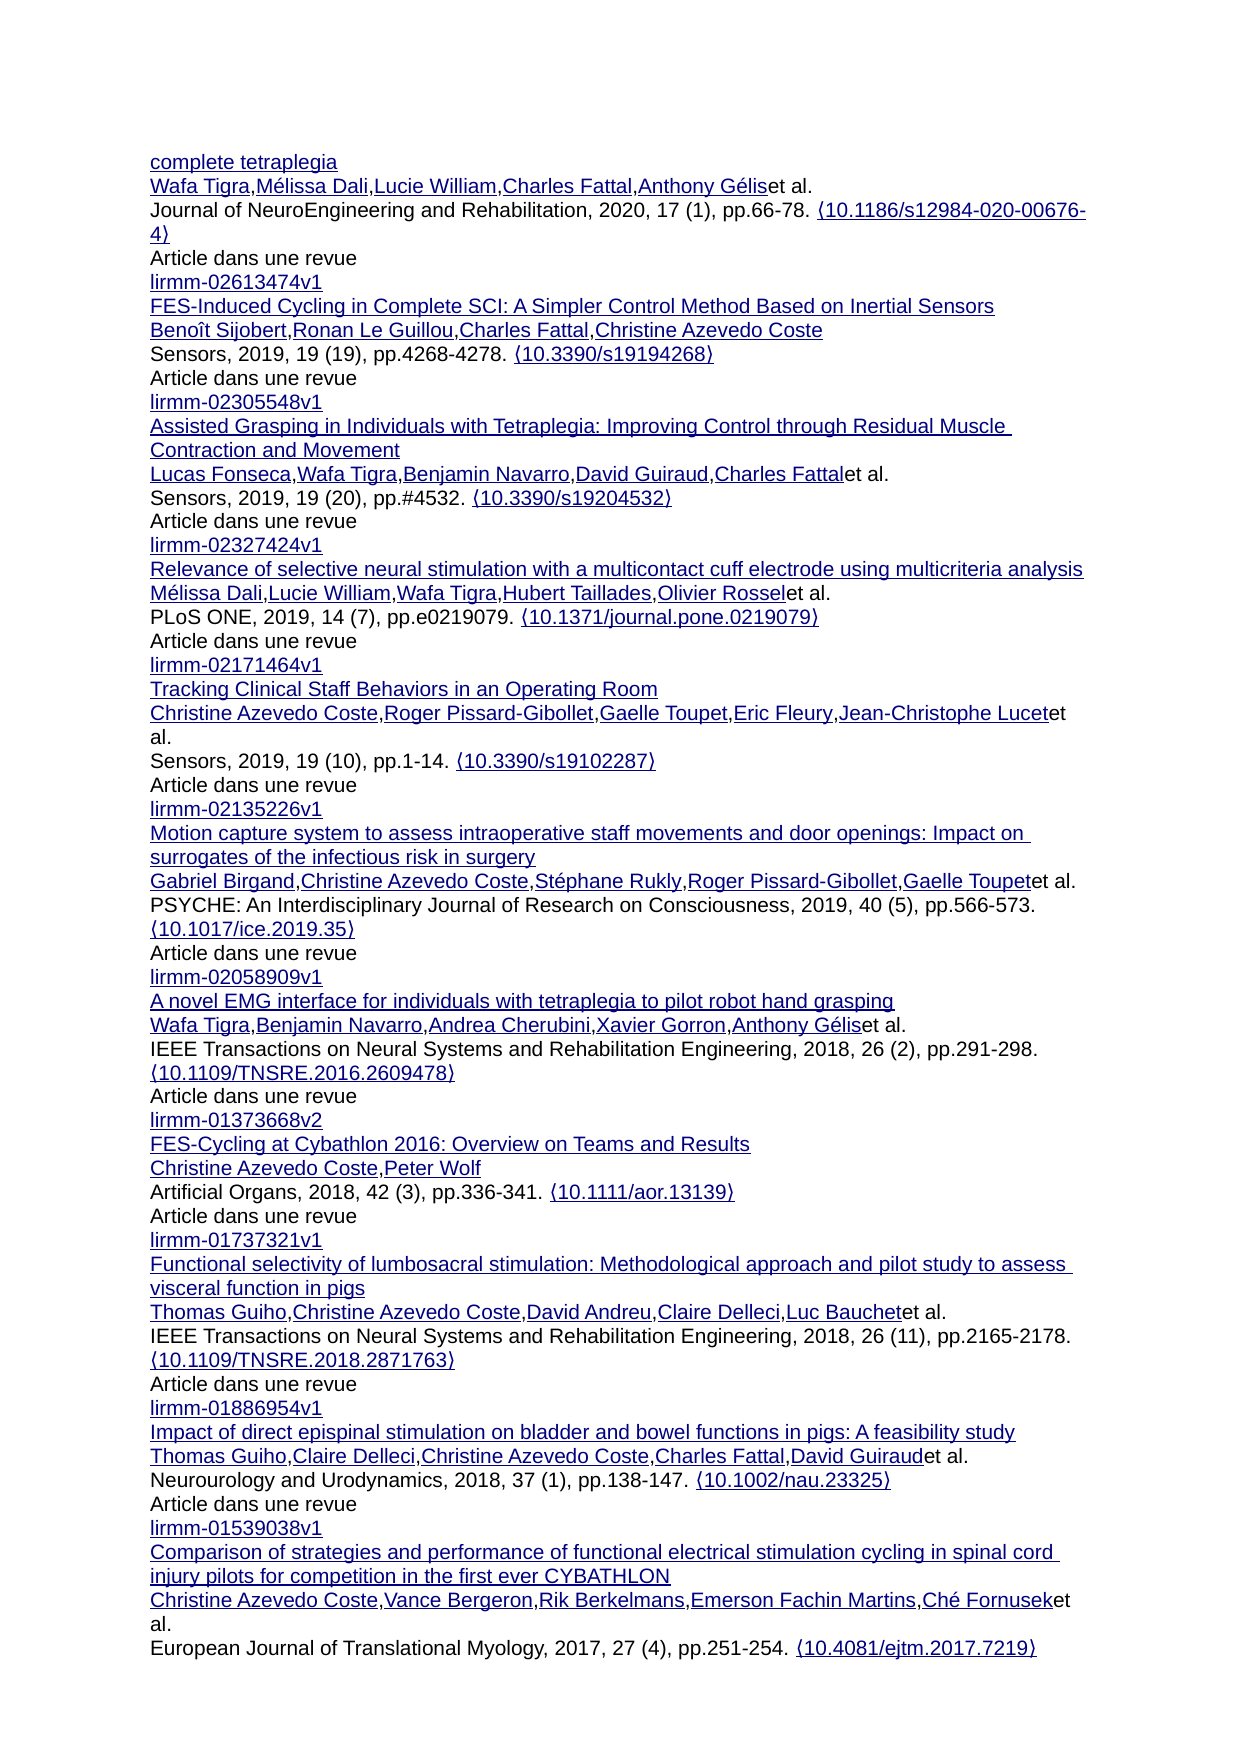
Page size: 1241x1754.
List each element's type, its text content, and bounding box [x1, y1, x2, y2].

table_cell FES-Cycling at Cybathlon 2016: Overview on Teams and Results Christine Azevedo Coste,Peter Wolf Artificial Organs, 2018, 42 (3), pp.336-341. ⟨10.1111/aor.13139⟩ Article dans une revue lirmm-01737321v1 [150, 1132, 1090, 1252]
table_cell Tracking Clinical Staff Behaviors in an Operating Room Christine Azevedo Coste,Roger Pissard-Gibollet,Gaelle Toupet,Eric Fleury,Jean-Christophe Lucetet al. Sensors, 2019, 19 (10), pp.1-14. ⟨10.3390/s19102287⟩ Article dans une revue lirmm-02135226v1 [150, 677, 1090, 821]
table_cell complete tetraplegia Wafa Tigra,Mélissa Dali,Lucie William,Charles Fattal,Anthony Géliset al. Journal of NeuroEngineering and Rehabilitation, 2020, 17 (1), pp.66-78. ⟨10.1186/s12984-020-00676-4⟩ Article dans une revue lirmm-02613474v1 [150, 150, 1090, 294]
table_cell Functional selectivity of lumbosacral stimulation: Methodological approach and pilot study to assess visceral function in pigs Thomas Guiho,Christine Azevedo Coste,David Andreu,Claire Delleci,Luc Bauchetet al. IEEE Transactions on Neural Systems and Rehabilitation Engineering, 2018, 26 (11), pp.2165-2178. ⟨10.1109/TNSRE.2018.2871763⟩ Article dans une revue lirmm-01886954v1 [150, 1252, 1090, 1420]
table_cell Motion capture system to assess intraoperative staff movements and door openings: Impact on surrogates of the infectious risk in surgery Gabriel Birgand,Christine Azevedo Coste,Stéphane Rukly,Roger Pissard-Gibollet,Gaelle Toupetet al. PSYCHE: An Interdisciplinary Journal of Research on Consciousness, 2019, 40 (5), pp.566-573. ⟨10.1017/ice.2019.35⟩ Article dans une revue lirmm-02058909v1 [150, 821, 1090, 988]
table_cell Impact of direct epispinal stimulation on bladder and bowel functions in pigs: A feasibility study Thomas Guiho,Claire Delleci,Christine Azevedo Coste,Charles Fattal,David Guiraudet al. Neurourology and Urodynamics, 2018, 37 (1), pp.138-147. ⟨10.1002/nau.23325⟩ Article dans une revue lirmm-01539038v1 [150, 1420, 1090, 1539]
table_cell A novel EMG interface for individuals with tetraplegia to pilot robot hand grasping Wafa Tigra,Benjamin Navarro,Andrea Cherubini,Xavier Gorron,Anthony Géliset al. IEEE Transactions on Neural Systems and Rehabilitation Engineering, 2018, 26 (2), pp.291-298. ⟨10.1109/TNSRE.2016.2609478⟩ Article dans une revue lirmm-01373668v2 [150, 989, 1090, 1132]
table_cell FES-Induced Cycling in Complete SCI: A Simpler Control Method Based on Inertial Sensors Benoît Sijobert,Ronan Le Guillou,Charles Fattal,Christine Azevedo Coste Sensors, 2019, 19 (19), pp.4268-4278. ⟨10.3390/s19194268⟩ Article dans une revue lirmm-02305548v1 [150, 294, 1090, 413]
table_cell Comparison of strategies and performance of functional electrical stimulation cycling in spinal cord injury pilots for competition in the first ever CYBATHLON Christine Azevedo Coste,Vance Bergeron,Rik Berkelmans,Emerson Fachin Martins,Ché Fornuseket al. European Journal of Translational Myology, 2017, 27 (4), pp.251-254. ⟨10.4081/ejtm.2017.7219⟩ [150, 1540, 1090, 1659]
table_cell Assisted Grasping in Individuals with Tetraplegia: Improving Control through Residual Muscle Contraction and Movement Lucas Fonseca,Wafa Tigra,Benjamin Navarro,David Guiraud,Charles Fattalet al. Sensors, 2019, 19 (20), pp.#4532. ⟨10.3390/s19204532⟩ Article dans une revue lirmm-02327424v1 [150, 414, 1090, 557]
table_cell Relevance of selective neural stimulation with a multicontact cuff electrode using multicriteria analysis Mélissa Dali,Lucie William,Wafa Tigra,Hubert Taillades,Olivier Rosselet al. PLoS ONE, 2019, 14 (7), pp.e0219079. ⟨10.1371/journal.pone.0219079⟩ Article dans une revue lirmm-02171464v1 [150, 557, 1090, 677]
